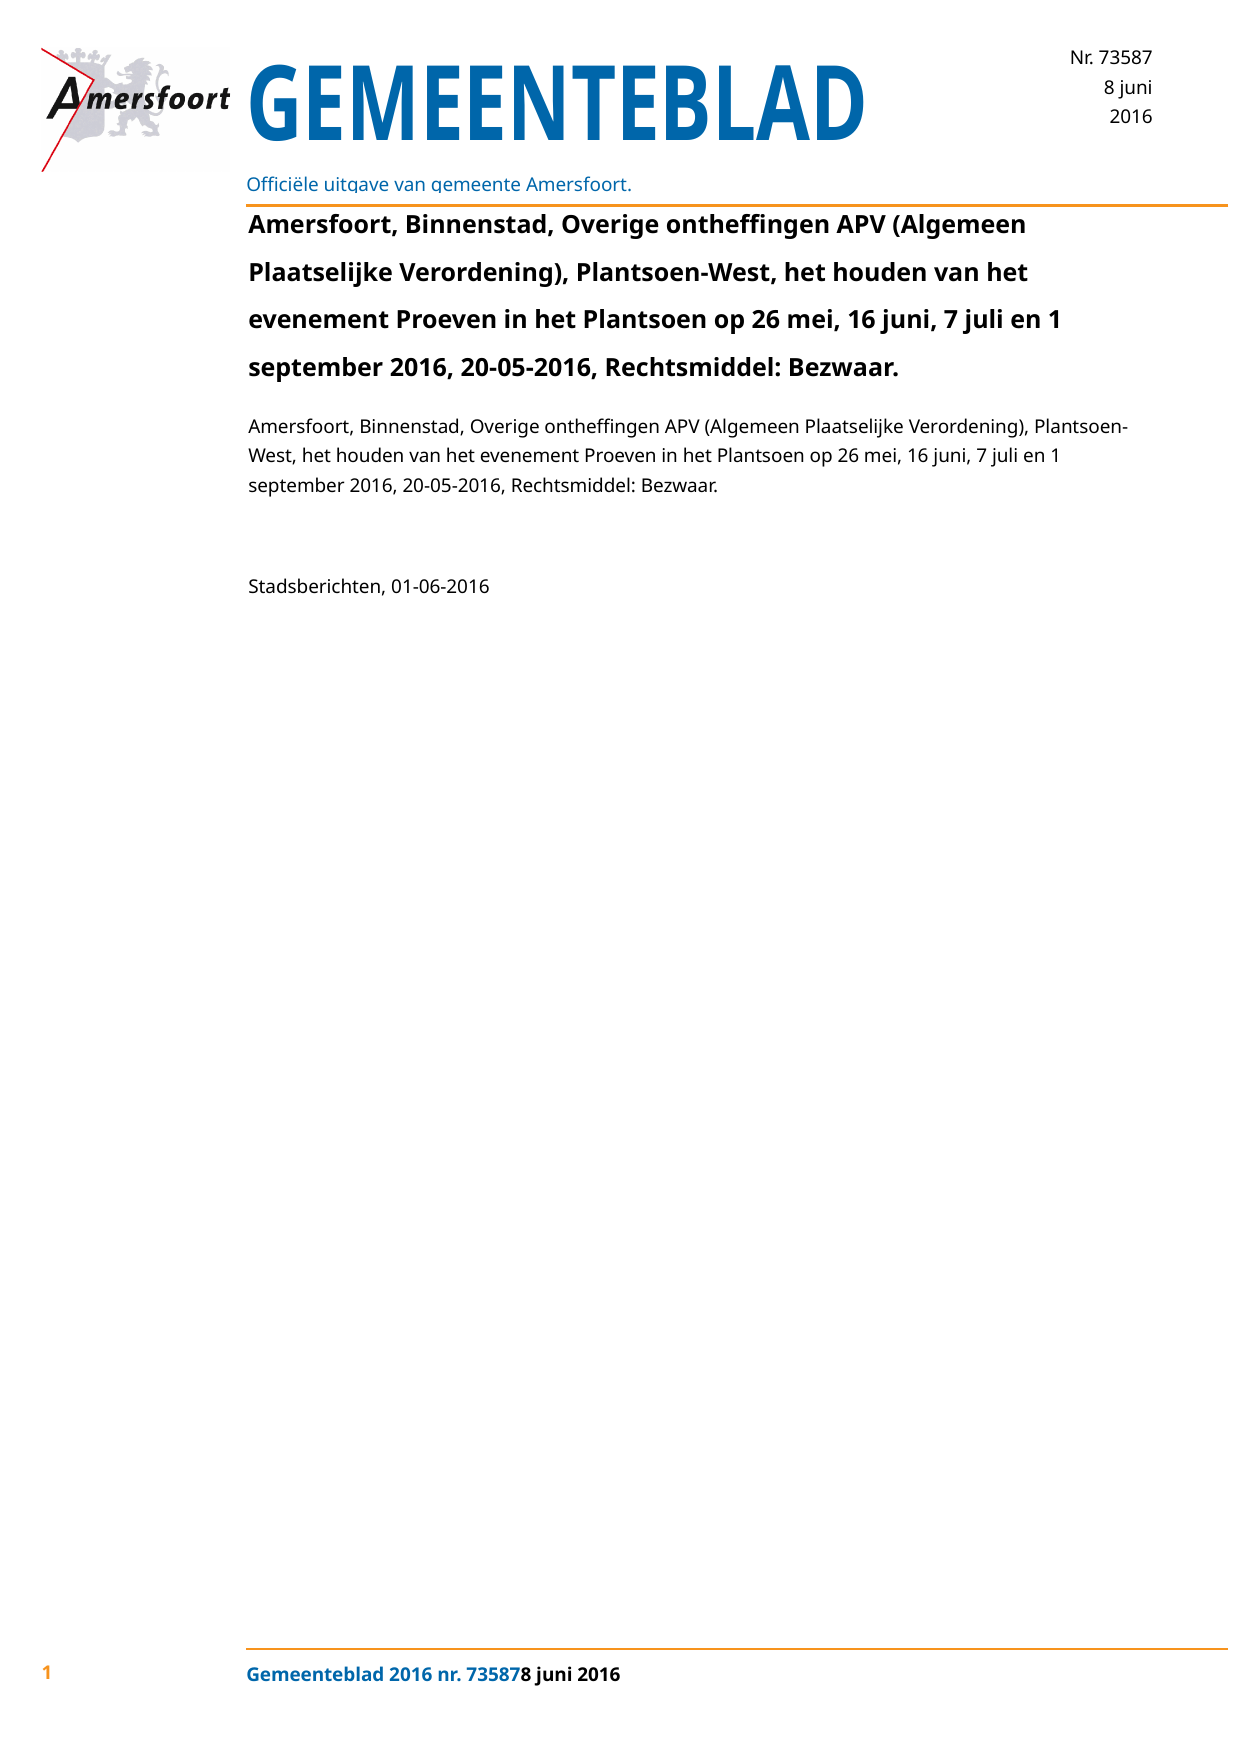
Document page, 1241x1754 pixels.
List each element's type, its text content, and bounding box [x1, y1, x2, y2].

picture [41, 47, 231, 172]
text Stadsberichten, 01-06-2016 [248, 573, 1152, 599]
text Amersfoort, Binnenstad, Overige ontheffingen APV (Algemeen Plaatselijke Verordening), Plantsoen-West, het houden van het evenement Proeven in het Plantsoen op 26 mei, 16 juni, 7 juli en 1 september 2016, 20-05-2016, Rechtsmiddel: Bezwaar. [248, 207, 1152, 384]
text Amersfoort, Binnenstad, Overige ontheffingen APV (Algemeen Plaatselijke Verordening), Plantsoen-West, het houden van het evenement Proeven in het Plantsoen op 26 mei, 16 juni, 7 juli en 1 september 2016, 20-05-2016, Rechtsmiddel: Bezwaar. [248, 413, 1152, 498]
